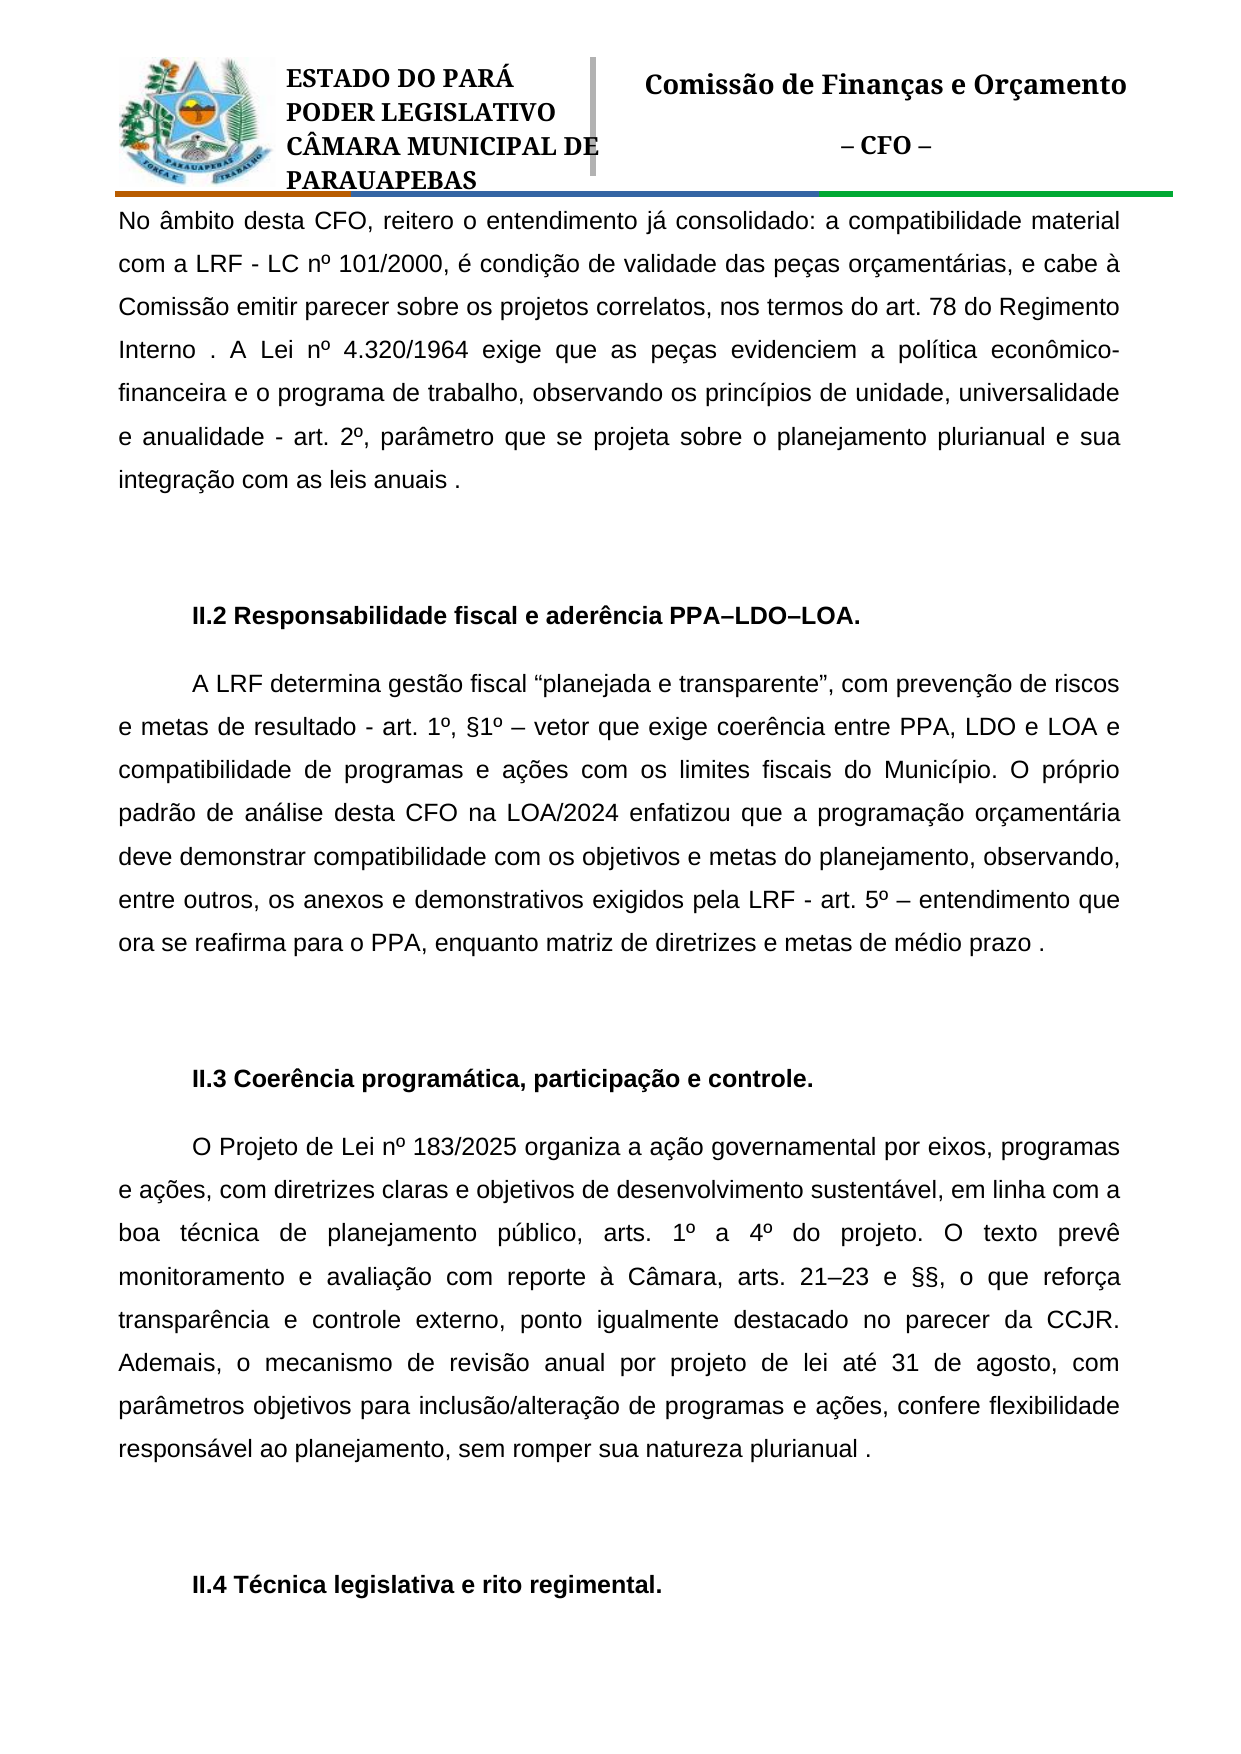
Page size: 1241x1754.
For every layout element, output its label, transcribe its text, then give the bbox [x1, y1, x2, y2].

picture [118, 57, 276, 187]
text A LRF determina gestão fiscal “planejada e transparente”, com prevenção de riscos e metas de resultado - art. 1º, §1º – vetor que exige coerência entre PPA, LDO e LOA e compatibilidade de programas e ações com os limites fiscais do Município. O próprio padrão de análise desta CFO na LOA/2024 enfatizou que a programação orçamentária deve demonstrar compatibilidade com os objetivos e metas do planejamento, observando, entre outros, os anexos e demonstrativos exigidos pela LRF - art. 5º – entendimento que ora se reafirma para o PPA, enquanto matriz de diretrizes e metas de médio prazo . [118, 669, 1122, 957]
text II.4 Técnica legislativa e rito regimental. [118, 1570, 1122, 1599]
text O Projeto de Lei nº 183/2025 organiza a ação governamental por eixos, programas e ações, com diretrizes claras e objetivos de desenvolvimento sustentável, em linha com a boa técnica de planejamento público, arts. 1º a 4º do projeto. O texto prevê monitoramento e avaliação com reporte à Câmara, arts. 21–23 e §§, o que reforça transparência e controle externo, ponto igualmente destacado no parecer da CCJR. Ademais, o mecanismo de revisão anual por projeto de lei até 31 de agosto, com parâmetros objetivos para inclusão/alteração de programas e ações, confere flexibilidade responsável ao planejamento, sem romper sua natureza plurianual . [118, 1132, 1122, 1463]
text No âmbito desta CFO, reitero o entendimento já consolidado: a compatibilidade material com a LRF - LC nº 101/2000, é condição de validade das peças orçamentárias, e cabe à Comissão emitir parecer sobre os projetos correlatos, nos termos do art. 78 do Regimento Interno . A Lei nº 4.320/1964 exige que as peças evidenciem a política econômico-financeira e o programa de trabalho, observando os princípios de unidade, universalidade e anualidade - art. 2º, parâmetro que se projeta sobre o planejamento plurianual e sua integração com as leis anuais . [118, 206, 1122, 493]
text II.3 Coerência programática, participação e controle. [118, 1064, 1122, 1093]
text II.2 Responsabilidade fiscal e aderência PPA–LDO–LOA. [118, 601, 1122, 630]
